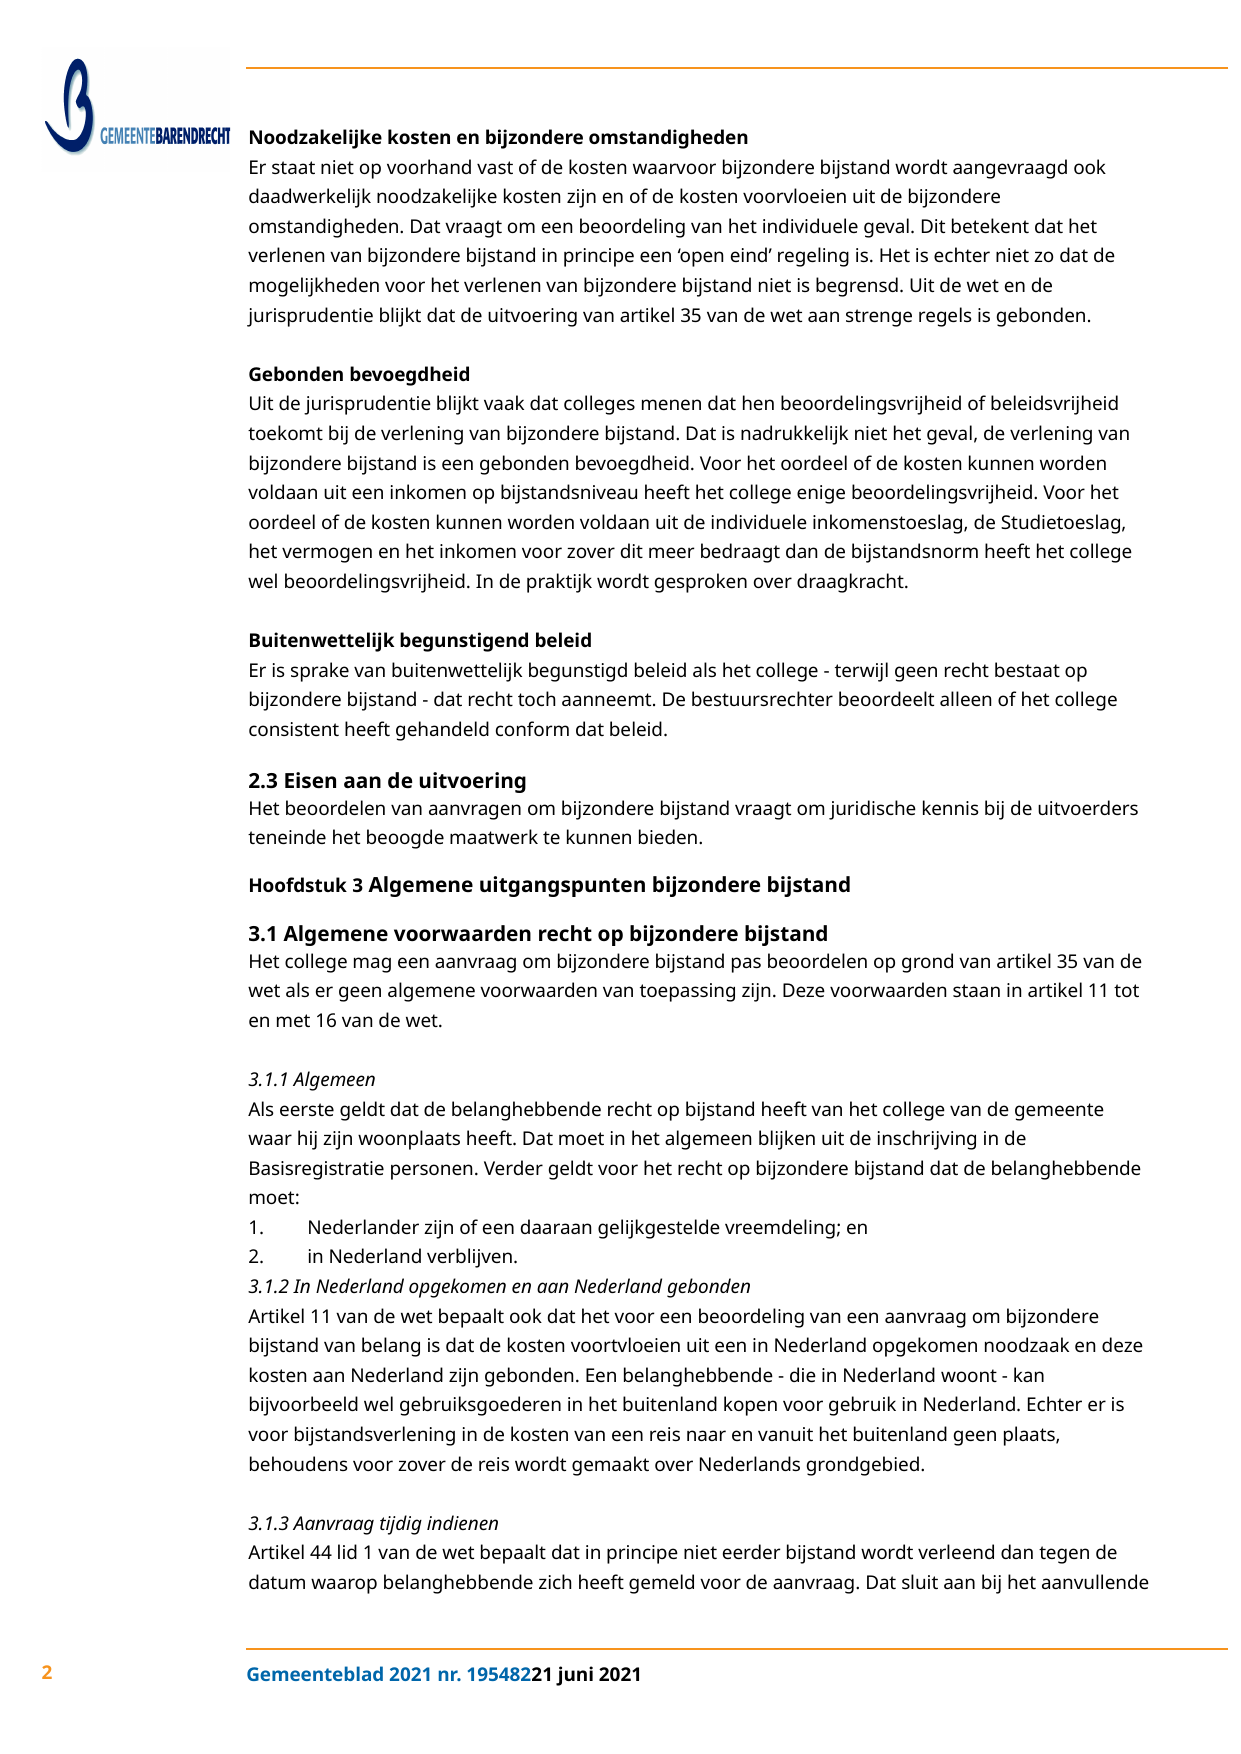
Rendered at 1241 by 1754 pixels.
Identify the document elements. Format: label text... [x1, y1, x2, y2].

text 2.3 Eisen aan de uitvoering [248, 766, 1152, 795]
text 3.1 Algemene voorwaarden recht op bijzondere bijstand [248, 919, 1152, 948]
text Het beoordelen van aanvragen om bijzondere bijstand vraagt om juridische kennis bij de uitvoerders teneinde het beoogde maatwerk te kunnen bieden. [248, 795, 1152, 850]
text Er staat niet op voorhand vast of de kosten waarvoor bijzondere bijstand wordt aangevraagd ook daadwerkelijk noodzakelijke kosten zijn en of de kosten voorvloeien uit de bijzondere omstandigheden. Dat vraagt om een beoordeling van het individuele geval. Dit betekent dat het verlenen van bijzondere bijstand in principe een ‘open eind’ regeling is. Het is echter niet zo dat de mogelijkheden voor het verlenen van bijzondere bijstand niet is begrensd. Uit de wet en de jurisprudentie blijkt dat de uitvoering van artikel 35 van de wet aan strenge regels is gebonden. [248, 154, 1152, 328]
text Gebonden bevoegdheid [248, 361, 1152, 387]
text 3.1.1 Algemeen [248, 1066, 1152, 1092]
picture [41, 47, 231, 172]
text Artikel 44 lid 1 van de wet bepaalt dat in principe niet eerder bijstand wordt verleend dan tegen de datum waarop belanghebbende zich heeft gemeld voor de aanvraag. Dat sluit aan bij het aanvullende [248, 1539, 1152, 1595]
text Er is sprake van buitenwettelijk begunstigd beleid als het college - terwijl geen recht bestaat op bijzondere bijstand - dat recht toch aanneemt. De bestuursrechter beoordeelt alleen of het college consistent heeft gehandeld conform dat beleid. [248, 657, 1152, 742]
text Het college mag een aanvraag om bijzondere bijstand pas beoordelen op grond van artikel 35 van de wet als er geen algemene voorwaarden van toepassing zijn. Deze voorwaarden staan in artikel 11 tot en met 16 van de wet. [248, 948, 1152, 1033]
text Uit de jurisprudentie blijkt vaak dat colleges menen dat hen beoordelingsvrijheid of beleidsvrijheid toekomt bij de verlening van bijzondere bijstand. Dat is nadrukkelijk niet het geval, de verlening van bijzondere bijstand is een gebonden bevoegdheid. Voor het oordeel of de kosten kunnen worden voldaan uit een inkomen op bijstandsniveau heeft het college enige beoordelingsvrijheid. Voor het oordeel of de kosten kunnen worden voldaan uit de individuele inkomenstoeslag, de Studietoeslag, het vermogen en het inkomen voor zover dit meer bedraagt dan de bijstandsnorm heeft het college wel beoordelingsvrijheid. In de praktijk wordt gesproken over draagkracht. [248, 391, 1152, 594]
text Hoofdstuk 3 Algemene uitgangspunten bijzondere bijstand [248, 870, 1152, 898]
list in Nederland verblijven. [248, 1244, 1152, 1269]
text 3.1.2 In Nederland opgekomen en aan Nederland gebonden [248, 1273, 1152, 1299]
text Noodzakelijke kosten en bijzondere omstandigheden [248, 124, 1152, 150]
text Artikel 11 van de wet bepaalt ook dat het voor een beoordeling van een aanvraag om bijzondere bijstand van belang is dat de kosten voortvloeien uit een in Nederland opgekomen noodzaak en deze kosten aan Nederland zijn gebonden. Een belanghebbende - die in Nederland woont - kan bijvoorbeeld wel gebruiksgoederen in het buitenland kopen voor gebruik in Nederland. Echter er is voor bijstandsverlening in de kosten van een reis naar en vanuit het buitenland geen plaats, behoudens voor zover de reis wordt gemaakt over Nederlands grondgebied. [248, 1303, 1152, 1476]
text 3.1.3 Aanvraag tijdig indienen [248, 1510, 1152, 1536]
text Buitenwettelijk begunstigend beleid [248, 627, 1152, 653]
list Nederlander zijn of een daaraan gelijkgestelde vreemdeling; en [248, 1214, 1152, 1240]
text Als eerste geldt dat de belanghebbende recht op bijstand heeft van het college van de gemeente waar hij zijn woonplaats heeft. Dat moet in het algemeen blijken uit de inschrijving in de Basisregistratie personen. Verder geldt voor het recht op bijzondere bijstand dat de belanghebbende moet: [248, 1096, 1152, 1210]
